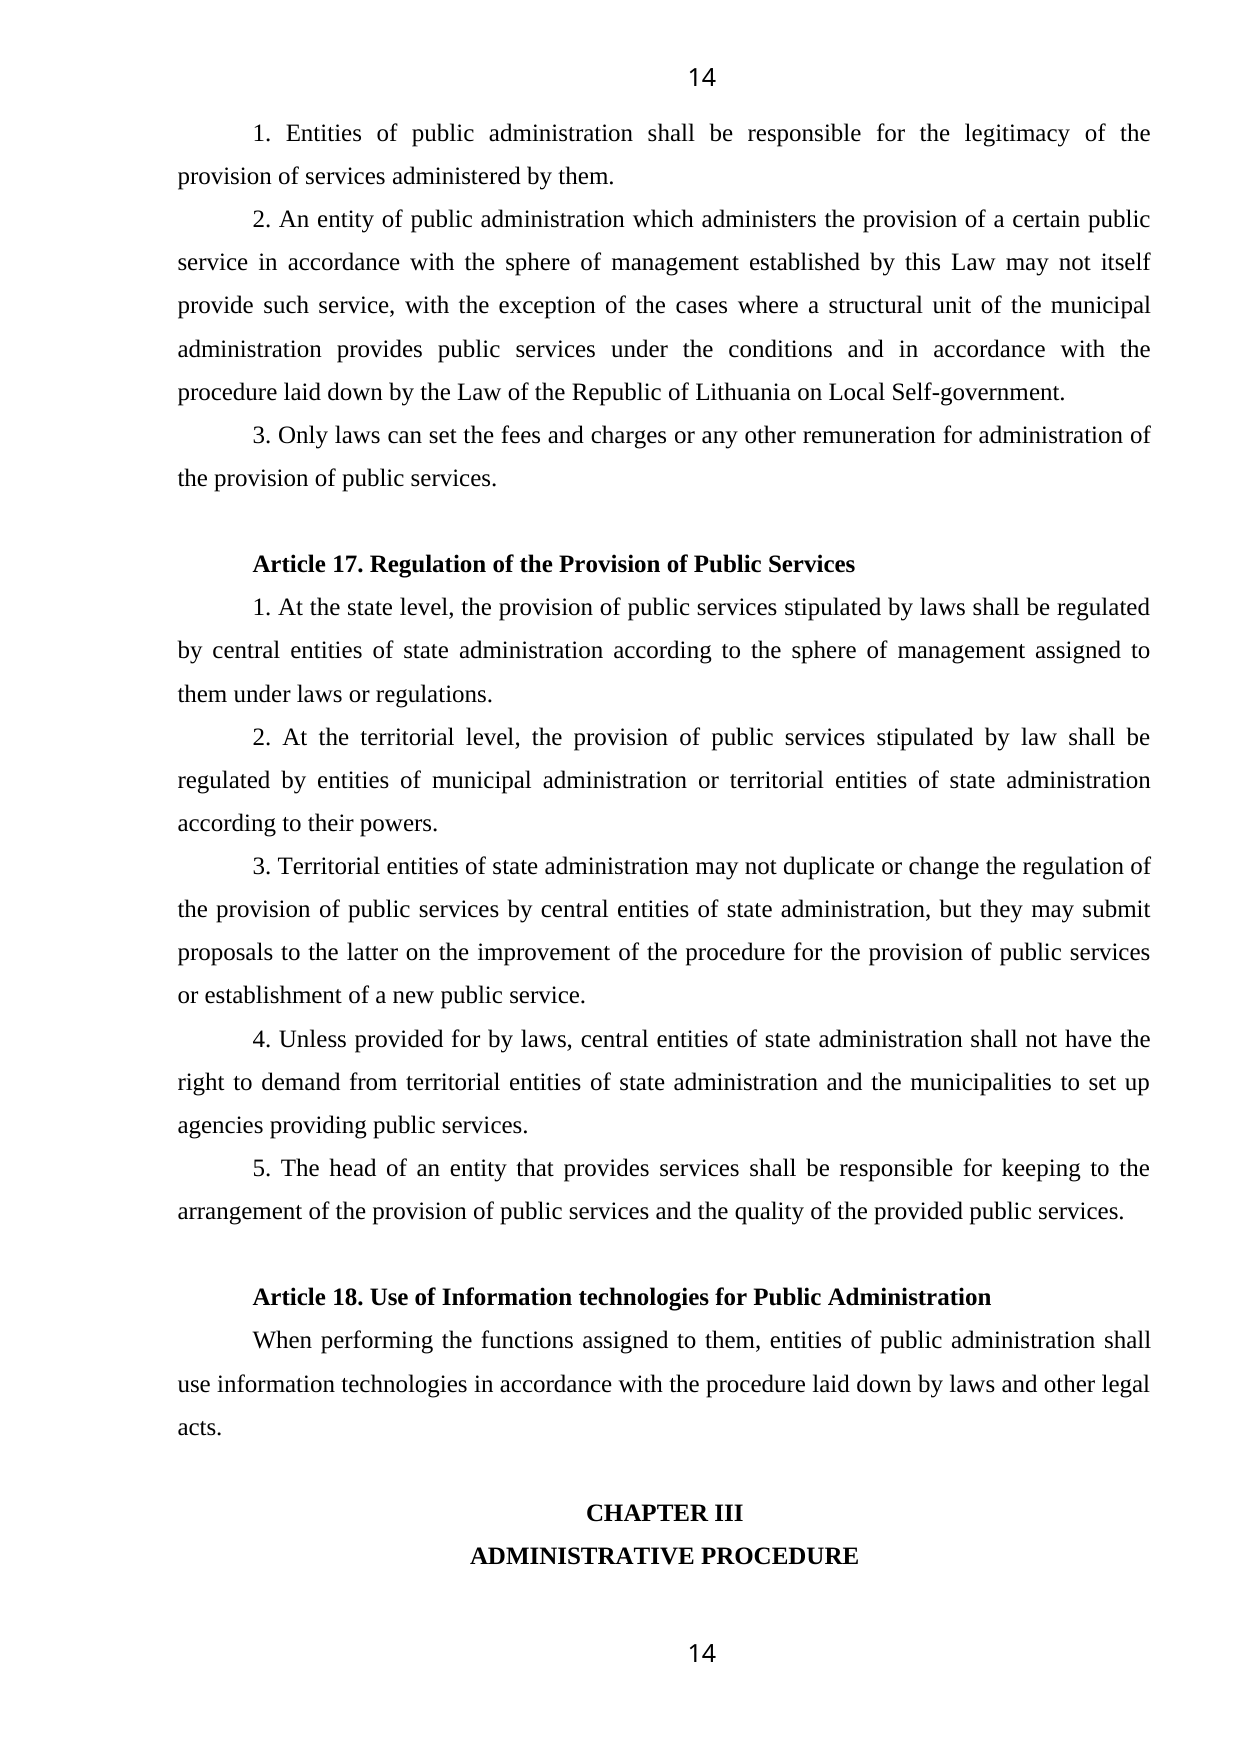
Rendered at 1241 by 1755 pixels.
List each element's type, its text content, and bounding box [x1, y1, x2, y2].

text 3. Only laws can set the fees and charges or any other remuneration for administration of the provision of public services. [177, 420, 1152, 492]
text ADMINISTRATIVE PROCEDURE [177, 1541, 1152, 1570]
text 1. Entities of public administration shall be responsible for the legitimacy of the provision of services administered by them. [177, 118, 1152, 190]
text Article 18. Use of Information technologies for Public Administration [252, 1282, 1152, 1311]
text 5. The head of an entity that provides services shall be responsible for keeping to the arrangement of the provision of public services and the quality of the provided public services. [177, 1153, 1152, 1225]
text 4. Unless provided for by laws, central entities of state administration shall not have the right to demand from territorial entities of state administration and the municipalities to set up agencies providing public services. [177, 1024, 1152, 1139]
text 3. Territorial entities of state administration may not duplicate or change the regulation of the provision of public services by central entities of state administration, but they may submit proposals to the latter on the improvement of the procedure for the provision of public services or establishment of a new public service. [177, 851, 1152, 1009]
text When performing the functions assigned to them, entities of public administration shall use information technologies in accordance with the procedure laid down by laws and other legal acts. [177, 1326, 1152, 1441]
text 2. At the territorial level, the provision of public services stipulated by law shall be regulated by entities of municipal administration or territorial entities of state administration according to their powers. [177, 722, 1152, 837]
text 2. An entity of public administration which administers the provision of a certain public service in accordance with the sphere of management established by this Law may not itself provide such service, with the exception of the cases where a structural unit of the municipal administration provides public services under the conditions and in accordance with the procedure laid down by the Law of the Republic of Lithuania on Local Self-government. [177, 204, 1152, 406]
text CHAPTER III [177, 1498, 1152, 1527]
text Article 17. Regulation of the Provision of Public Services [177, 549, 1152, 578]
text 1. At the state level, the provision of public services stipulated by laws shall be regulated by central entities of state administration according to the sphere of management assigned to them under laws or regulations. [177, 592, 1152, 707]
